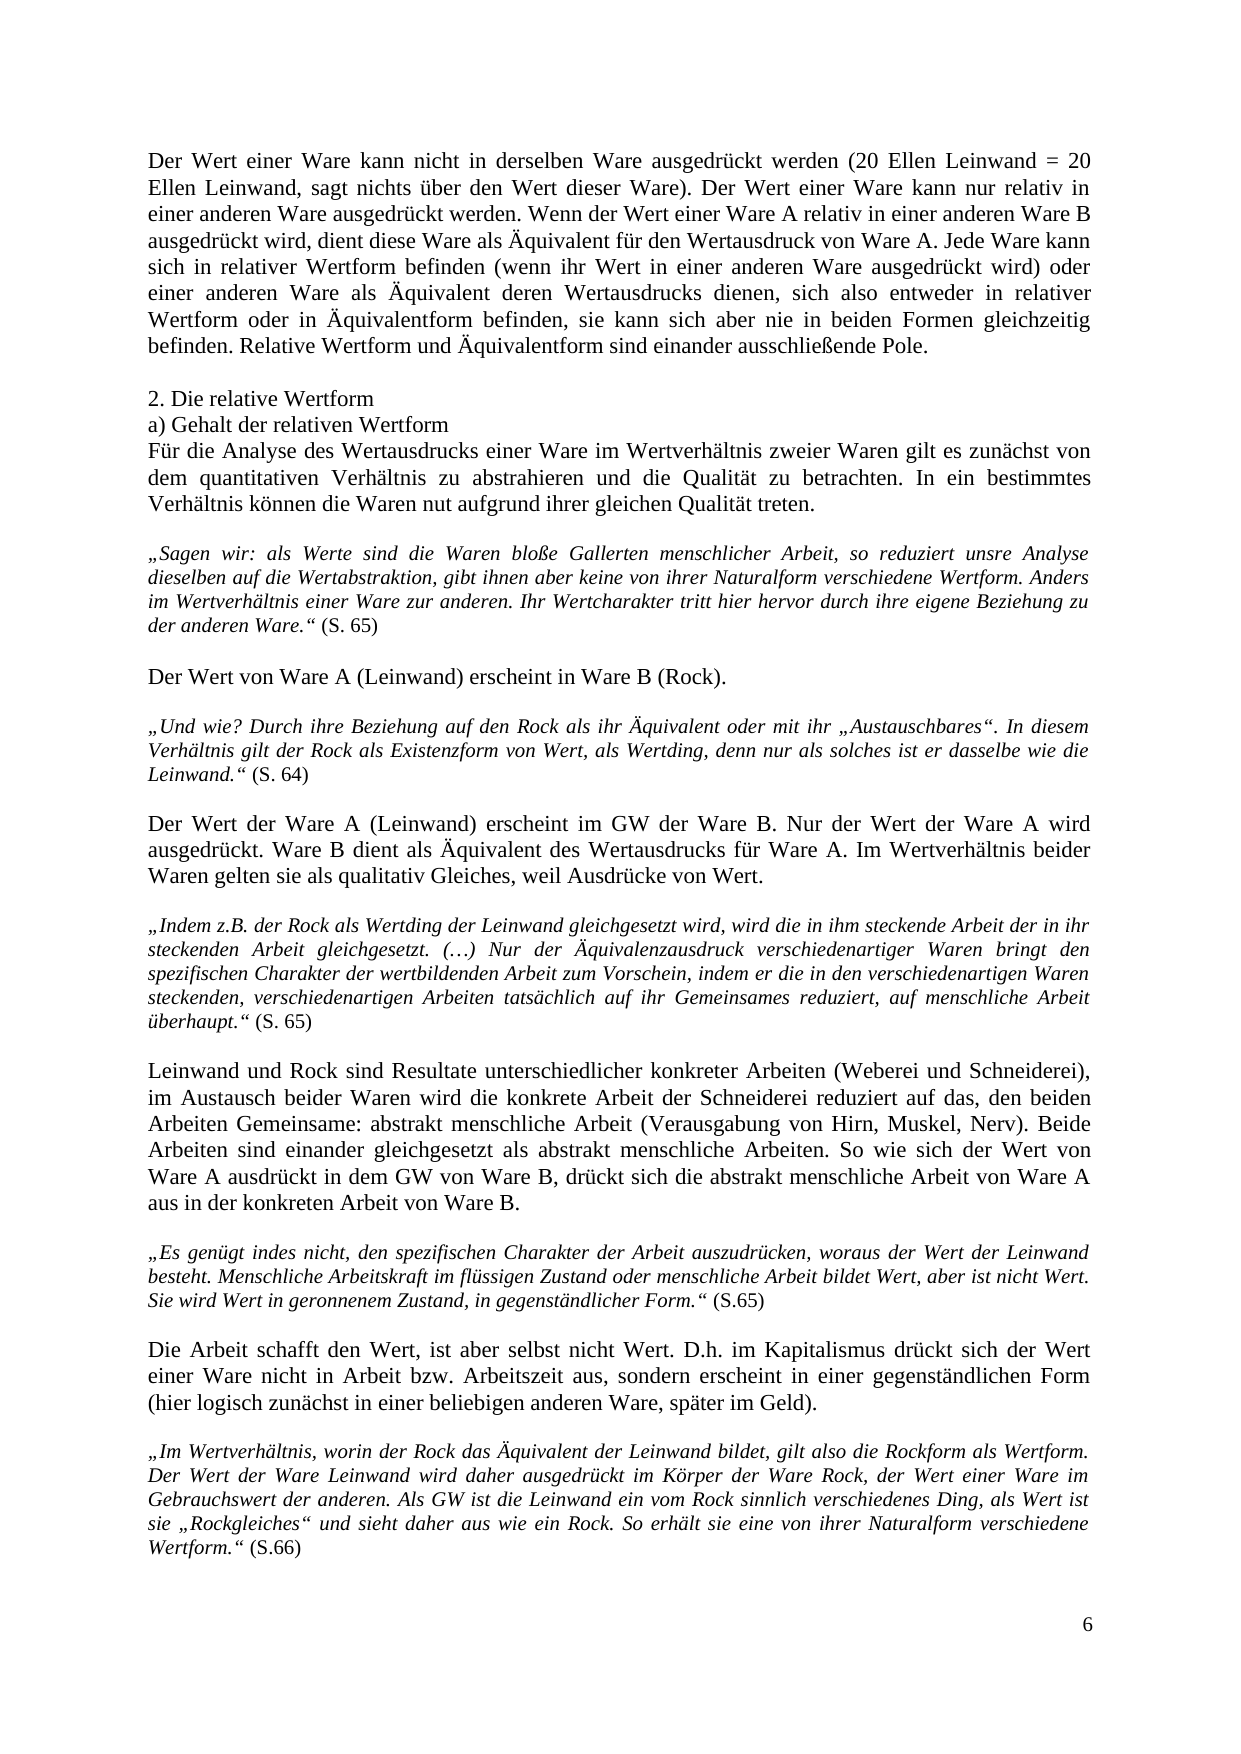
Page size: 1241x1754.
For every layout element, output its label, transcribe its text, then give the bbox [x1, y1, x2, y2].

text „Es genügt indes nicht, den spezifischen Charakter der Arbeit auszudrücken, woraus der Wert der Leinwand besteht. Menschliche Arbeitskraft im flüssigen Zustand oder menschliche Arbeit bildet Wert, aber ist nicht Wert. Sie wird Wert in geronnenem Zustand, in gegenständlicher Form.“ (S.65) [148, 1239, 1093, 1312]
text „Im Wertverhältnis, worin der Rock das Äquivalent der Leinwand bildet, gilt also die Rockform als Wertform. Der Wert der Ware Leinwand wird daher ausgedrückt im Körper der Ware Rock, der Wert einer Ware im Gebrauchswert der anderen. Als GW ist die Leinwand ein vom Rock sinnlich verschiedenes Ding, als Wert ist sie „Rockgleiches“ und sieht daher aus wie ein Rock. So erhält sie eine von ihrer Naturalform verschiedene Wertform.“ (S.66) [148, 1439, 1093, 1559]
text 2. Die relative Wertform [148, 385, 1093, 411]
text Für die Analyse des Wertausdrucks einer Ware im Wertverhältnis zweier Waren gilt es zunächst von dem quantitativen Verhältnis zu abstrahieren und die Qualität zu betrachten. In ein bestimmtes Verhältnis können die Waren nut aufgrund ihrer gleichen Qualität treten. [148, 437, 1093, 517]
text „Und wie? Durch ihre Beziehung auf den Rock als ihr Äquivalent oder mit ihr „Austauschbares“. In diesem Verhältnis gilt der Rock als Existenzform von Wert, als Wertding, denn nur als solches ist er dasselbe wie die Leinwand.“ (S. 64) [148, 714, 1093, 786]
text Der Wert der Ware A (Leinwand) erscheint im GW der Ware B. Nur der Wert der Ware A wird ausgedrückt. Ware B dient als Äquivalent des Wertausdrucks für Ware A. Im Wertverhältnis beider Waren gelten sie als qualitativ Gleiches, weil Ausdrücke von Wert. [148, 810, 1093, 889]
text „Indem z.B. der Rock als Wertding der Leinwand gleichgesetzt wird, wird die in ihm steckende Arbeit der in ihr steckenden Arbeit gleichgesetzt. (…) Nur der Äquivalenzausdruck verschiedenartiger Waren bringt den spezifischen Charakter der wertbildenden Arbeit zum Vorschein, indem er die in den verschiedenartigen Waren steckenden, verschiedenartigen Arbeiten tatsächlich auf ihr Gemeinsames reduziert, auf menschliche Arbeit überhaupt.“ (S. 65) [148, 913, 1093, 1033]
text „Sagen wir: als Werte sind die Waren bloße Gallerten menschlicher Arbeit, so reduziert unsre Analyse dieselben auf die Wertabstraktion, gibt ihnen aber keine von ihrer Naturalform verschiedene Wertform. Anders im Wertverhältnis einer Ware zur anderen. Ihr Wertcharakter tritt hier hervor durch ihre eigene Beziehung zu der anderen Ware.“ (S. 65) [148, 541, 1093, 637]
text Der Wert von Ware A (Leinwand) erscheint in Ware B (Rock). [148, 663, 1093, 689]
text a) Gehalt der relativen Wertform [148, 411, 1093, 437]
text Die Arbeit schafft den Wert, ist aber selbst nicht Wert. D.h. im Kapitalismus drückt sich der Wert einer Ware nicht in Arbeit bzw. Arbeitszeit aus, sondern erscheint in einer gegenständlichen Form (hier logisch zunächst in einer beliebigen anderen Ware, später im Geld). [148, 1336, 1093, 1415]
text Leinwand und Rock sind Resultate unterschiedlicher konkreter Arbeiten (Weberei und Schneiderei), im Austausch beider Waren wird die konkrete Arbeit der Schneiderei reduziert auf das, den beiden Arbeiten Gemeinsame: abstrakt menschliche Arbeit (Verausgabung von Hirn, Muskel, Nerv). Beide Arbeiten sind einander gleichgesetzt als abstrakt menschliche Arbeiten. So wie sich der Wert von Ware A ausdrückt in dem GW von Ware B, drückt sich die abstrakt menschliche Arbeit von Ware A aus in der konkreten Arbeit von Ware B. [148, 1057, 1093, 1216]
text Der Wert einer Ware kann nicht in derselben Ware ausgedrückt werden (20 Ellen Leinwand = 20 Ellen Leinwand, sagt nichts über den Wert dieser Ware). Der Wert einer Ware kann nur relativ in einer anderen Ware ausgedrückt werden. Wenn der Wert einer Ware A relativ in einer anderen Ware B ausgedrückt wird, dient diese Ware als Äquivalent für den Wertausdruck von Ware A. Jede Ware kann sich in relativer Wertform befinden (wenn ihr Wert in einer anderen Ware ausgedrückt wird) oder einer anderen Ware als Äquivalent deren Wertausdrucks dienen, sich also entweder in relativer Wertform oder in Äquivalentform befinden, sie kann sich aber nie in beiden Formen gleichzeitig befinden. Relative Wertform und Äquivalentform sind einander ausschließende Pole. [148, 148, 1093, 358]
